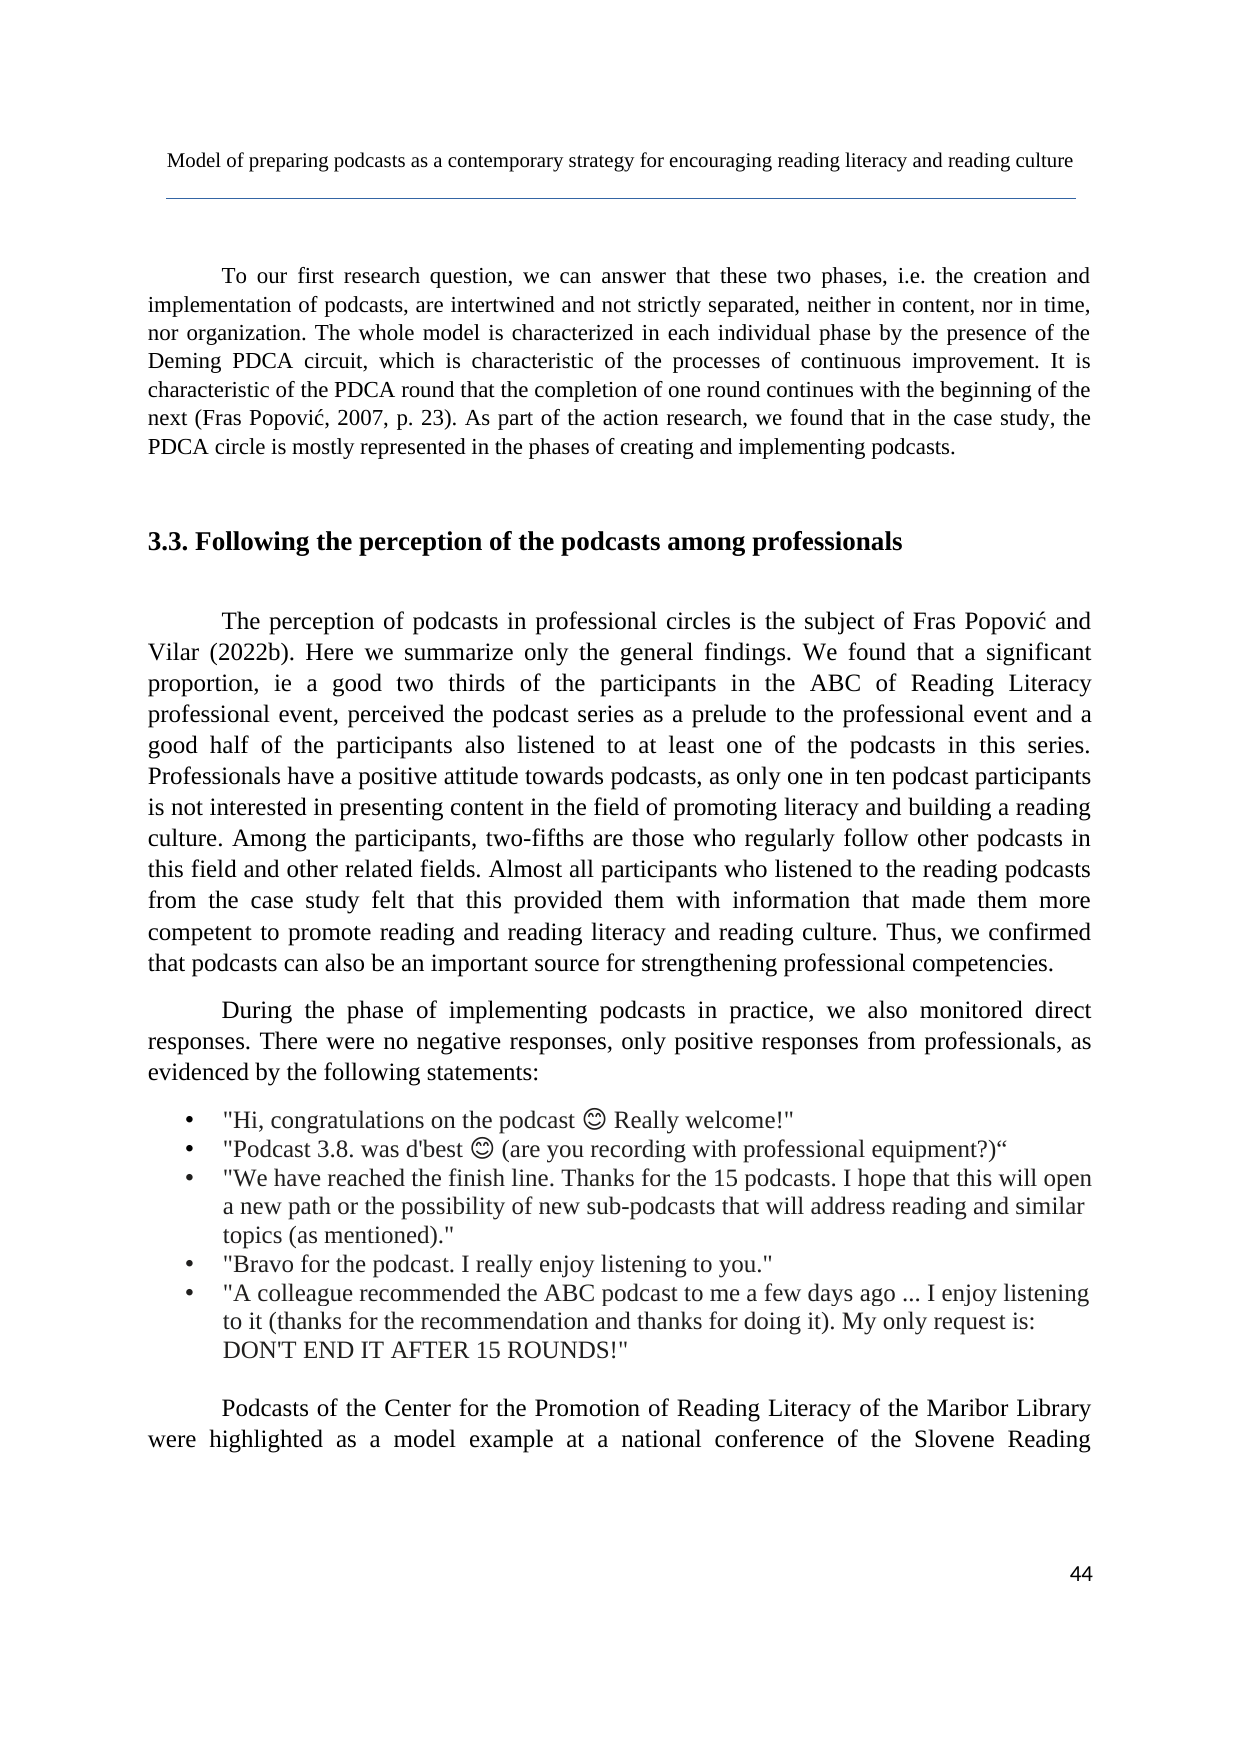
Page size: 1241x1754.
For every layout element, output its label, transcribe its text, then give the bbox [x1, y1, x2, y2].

text Podcasts of the Center for the Promotion of Reading Literacy of the Maribor Library were highlighted as a model example at a national conference of the Slovene Reading Association entitled Seduction to Reading or How Reading Lives Online. In any case, the result is also fifteen podcasts that seduce to reading. [148, 1393, 1093, 1452]
subtitle 3.3. Following the perception of the podcasts among professionals [148, 525, 1093, 556]
list "A colleague recommended the ABC podcast to me a few days ago ... I enjoy listening to it (thanks for the recommendation and thanks for doing it). My only request is: DON'T END IT AFTER 15 ROUNDS!" [185, 1278, 1093, 1364]
list "Hi, congratulations on the podcast 😊 Really welcome!" [185, 1105, 1093, 1134]
text During the phase of implementing podcasts in practice, we also monitored direct responses. There were no negative responses, only positive responses from professionals, as evidenced by the following statements: [148, 995, 1093, 1086]
list "Podcast 3.8. was d'best 😊 (are you recording with professional equipment?)“ [185, 1134, 1093, 1163]
list "Bravo for the podcast. I really enjoy listening to you." [185, 1249, 1093, 1278]
text To our first research question, we can answer that these two phases, i.e. the creation and implementation of podcasts, are intertwined and not strictly separated, neither in content, nor in time, nor organization. The whole model is characterized in each individual phase by the presence of the Deming PDCA circuit, which is characteristic of the processes of continuous improvement. It is characteristic of the PDCA round that the completion of one round continues with the beginning of the next (Fras Popović, 2007, p. 23). As part of the action research, we found that in the case study, the PDCA circle is mostly represented in the phases of creating and implementing podcasts. [148, 262, 1093, 459]
text The perception of podcasts in professional circles is the subject of Fras Popović and Vilar (2022b). Here we summarize only the general findings. We found that a significant proportion, ie a good two thirds of the participants in the ABC of Reading Literacy professional event, perceived the podcast series as a prelude to the professional event and a good half of the participants also listened to at least one of the podcasts in this series. Professionals have a positive attitude towards podcasts, as only one in ten podcast participants is not interested in presenting content in the field of promoting literacy and building a reading culture. Among the participants, two-fifths are those who regularly follow other podcasts in this field and other related fields. Almost all participants who listened to the reading podcasts from the case study felt that this provided them with information that made them more competent to promote reading and reading literacy and reading culture. Thus, we confirmed that podcasts can also be an important source for strengthening professional competencies. [148, 606, 1093, 976]
list "We have reached the finish line. Thanks for the 15 podcasts. I hope that this will open a new path or the possibility of new sub-podcasts that will address reading and similar topics (as mentioned)." [185, 1163, 1093, 1249]
